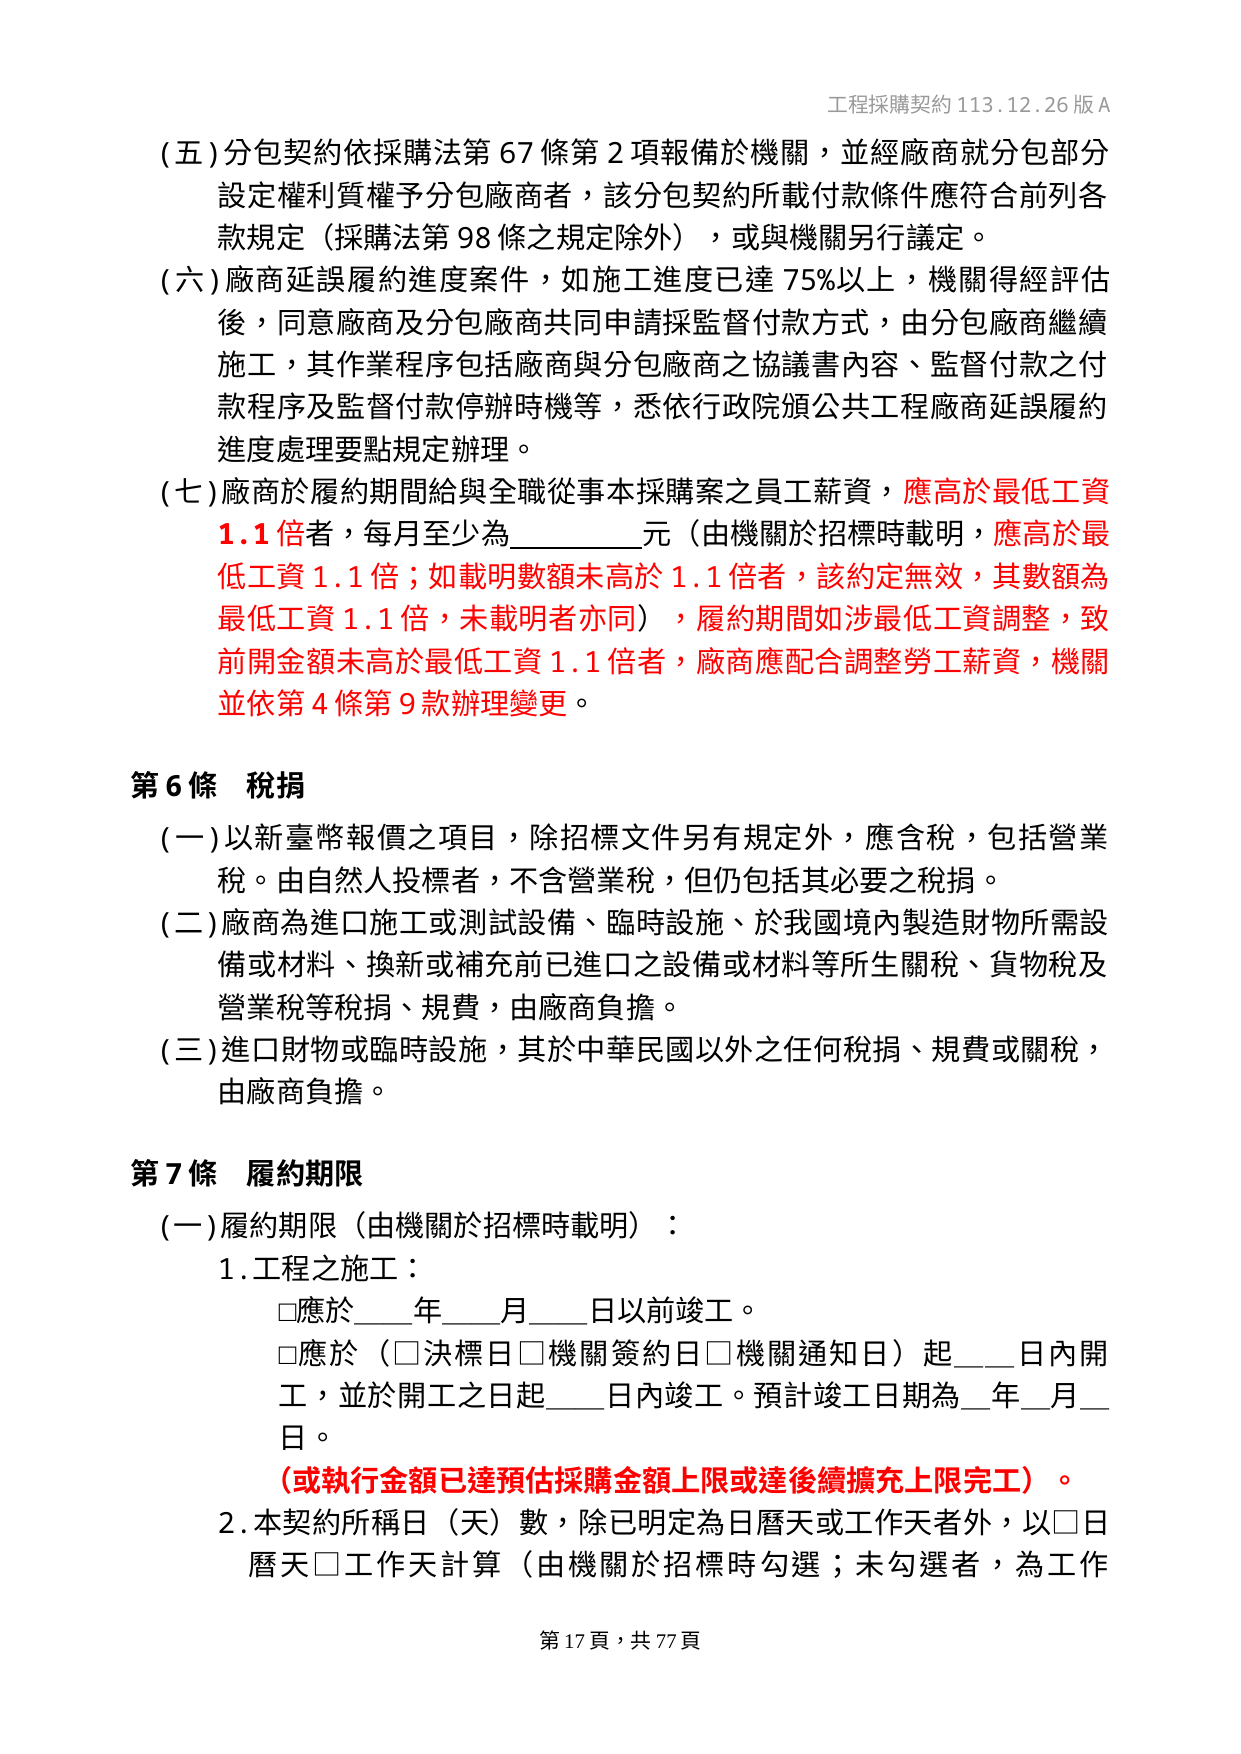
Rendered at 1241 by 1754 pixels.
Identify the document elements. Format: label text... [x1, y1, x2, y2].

text 2.本契約所稱日（天）數，除已明定為日曆天或工作天者外，以□日曆天□工作天計算（由機關於招標時勾選；未勾選者，為工作 [217, 1499, 1110, 1584]
text □應於＿＿年＿＿月＿＿日以前竣工。 [279, 1288, 1110, 1330]
text (六)廠商延誤履約進度案件，如施工進度已達75%以上，機關得經評估後，同意廠商及分包廠商共同申請採監督付款方式，由分包廠商繼續施工，其作業程序包括廠商與分包廠商之協議書內容、監督付款之付款程序及監督付款停辦時機等，悉依行政院頒公共工程廠商延誤履約進度處理要點規定辦理。 [156, 257, 1110, 468]
text (五)分包契約依採購法第67條第2項報備於機關，並經廠商就分包部分設定權利質權予分包廠商者，該分包契約所載付款條件應符合前列各款規定（採購法第98條之規定除外），或與機關另行議定。 [156, 130, 1110, 257]
text 1.工程之施工： [217, 1245, 1110, 1288]
text 第6條 稅捐 [130, 763, 1110, 805]
text (一)履約期限（由機關於招標時載明）： [156, 1203, 1110, 1245]
text （或執行金額已達預估採購金額上限或達後續擴充上限完工）。 [263, 1457, 1110, 1499]
text (二)廠商為進口施工或測試設備、臨時設施、於我國境內製造財物所需設備或材料、換新或補充前已進口之設備或材料等所生關稅、貨物稅及營業稅等稅捐、規費，由廠商負擔。 [156, 899, 1110, 1026]
text (三)進口財物或臨時設施，其於中華民國以外之任何稅捐、規費或關稅，由廠商負擔。 [156, 1026, 1110, 1111]
text 第7條 履約期限 [130, 1151, 1110, 1193]
text □應於（□決標日□機關簽約日□機關通知日）起＿＿日內開工，並於開工之日起＿＿日內竣工。預計竣工日期為＿年＿月＿日。 [279, 1330, 1110, 1457]
text (一)以新臺幣報價之項目，除招標文件另有規定外，應含稅，包括營業稅。由自然人投標者，不含營業稅，但仍包括其必要之稅捐。 [156, 815, 1110, 899]
text (七)廠商於履約期間給與全職從事本採購案之員工薪資，應高於最低工資1.1倍者，每月至少為 元（由機關於招標時載明，應高於最低工資1.1倍；如載明數額未高於1.1倍者，該約定無效，其數額為最低工資1.1倍，未載明者亦同），履約期間如涉最低工資調整，致前開金額未高於最低工資1.1倍者，廠商應配合調整勞工薪資，機關並依第4條第9款辦理變更。 [156, 468, 1110, 723]
